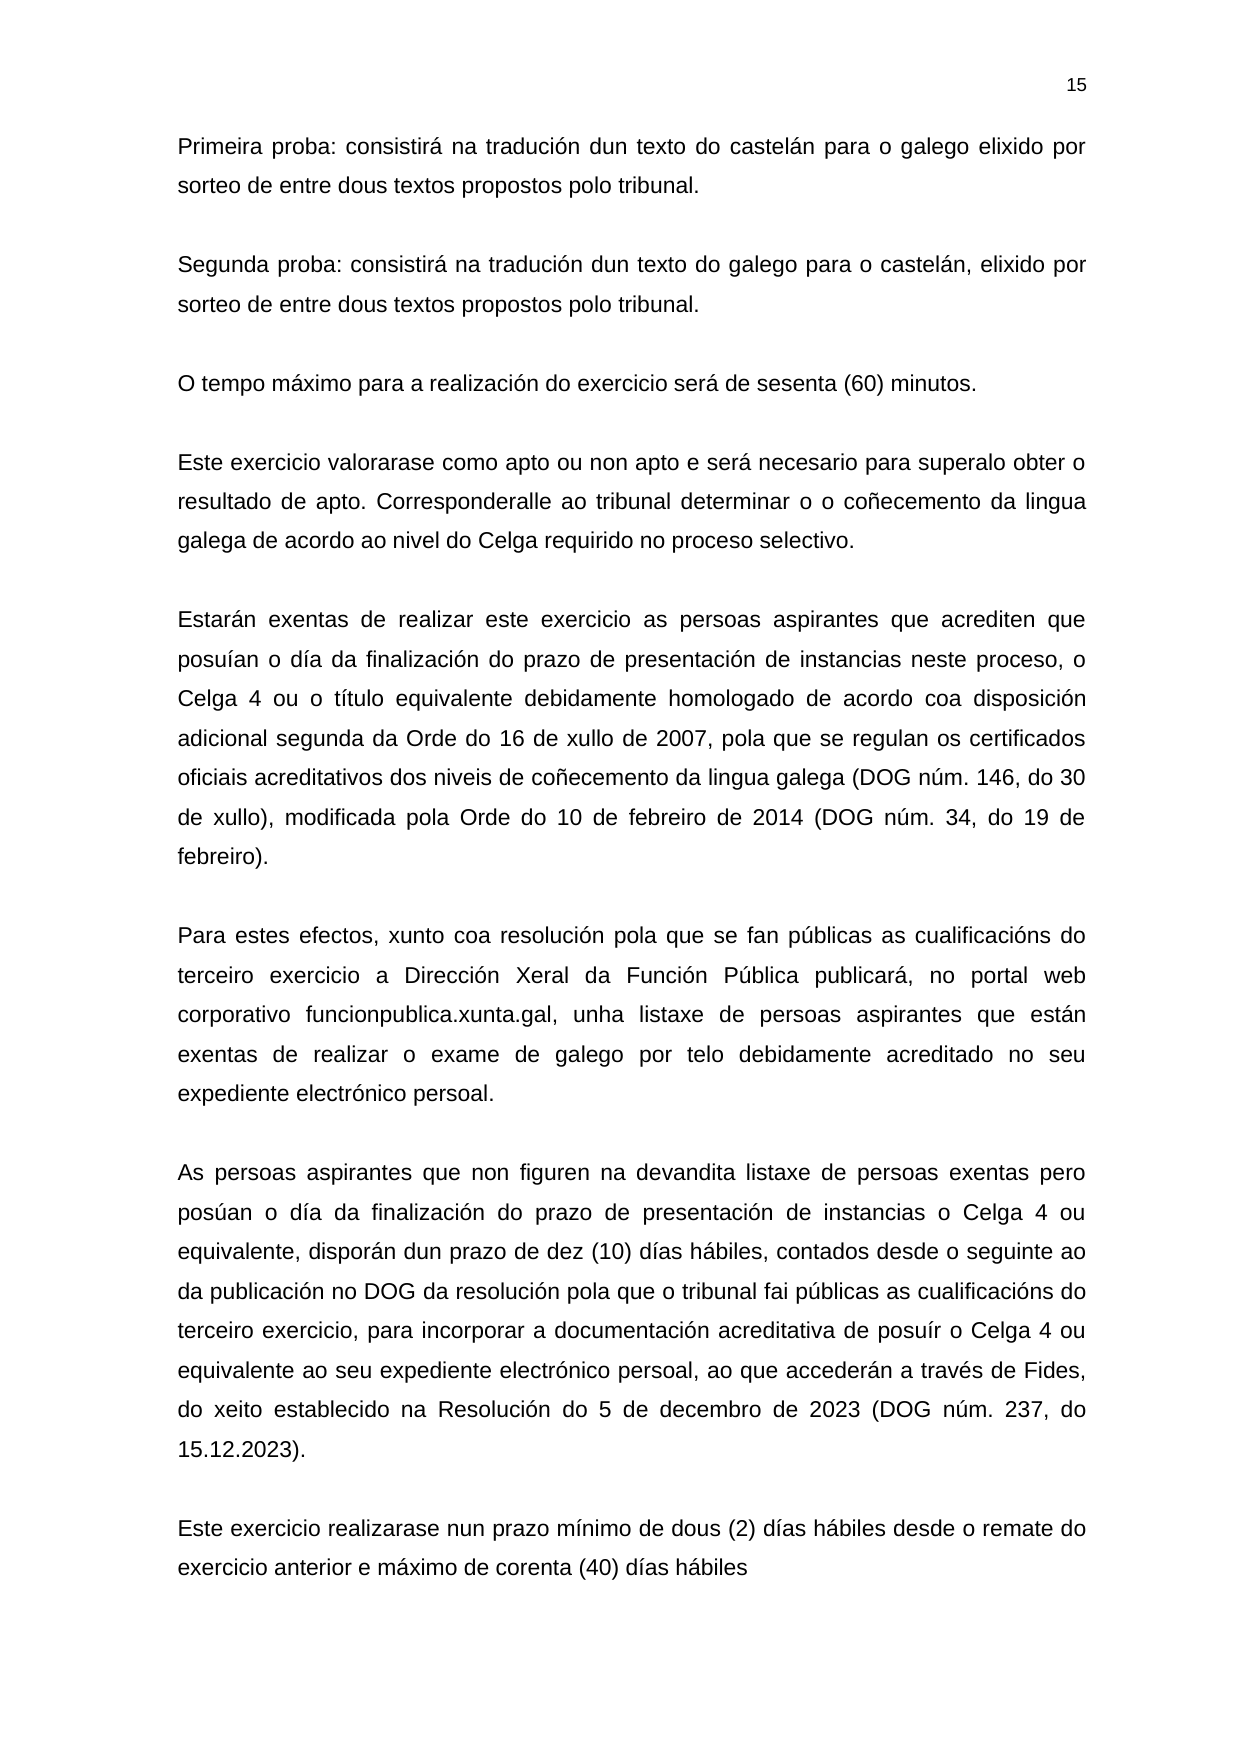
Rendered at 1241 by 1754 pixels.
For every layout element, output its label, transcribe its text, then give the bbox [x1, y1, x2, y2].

text Para estes efectos, xunto coa resolución pola que se fan públicas as cualificacións do terceiro exercicio a Dirección Xeral da Función Pública publicará, no portal web corporativo funcionpublica.xunta.gal, unha listaxe de persoas aspirantes que están exentas de realizar o exame de galego por telo debidamente acreditado no seu expediente electrónico persoal. [177, 922, 1087, 1107]
text As persoas aspirantes que non figuren na devandita listaxe de persoas exentas pero posúan o día da finalización do prazo de presentación de instancias o Celga 4 ou equivalente, disporán dun prazo de dez (10) días hábiles, contados desde o seguinte ao da publicación no DOG da resolución pola que o tribunal fai públicas as cualificacións do terceiro exercicio, para incorporar a documentación acreditativa de posuír o Celga 4 ou equivalente ao seu expediente electrónico persoal, ao que accederán a través de Fides, do xeito establecido na Resolución do 5 de decembro de 2023 (DOG núm. 237, do 15.12.2023). [177, 1159, 1087, 1462]
text Primeira proba: consistirá na tradución dun texto do castelán para o galego elixido por sorteo de entre dous textos propostos polo tribunal. [177, 133, 1087, 198]
text Este exercicio valorarase como apto ou non apto e será necesario para superalo obter o resultado de apto. Corresponderalle ao tribunal determinar o o coñecemento da lingua galega de acordo ao nivel do Celga requirido no proceso selectivo. [177, 448, 1087, 554]
text O tempo máximo para a realización do exercicio será de sesenta (60) minutos. [177, 369, 1087, 396]
text Estarán exentas de realizar este exercicio as persoas aspirantes que acrediten que posuían o día da finalización do prazo de presentación de instancias neste proceso, o Celga 4 ou o título equivalente debidamente homologado de acordo coa disposición adicional segunda da Orde do 16 de xullo de 2007, pola que se regulan os certificados oficiais acreditativos dos niveis de coñecemento da lingua galega (DOG núm. 146, do 30 de xullo), modificada pola Orde do 10 de febreiro de 2014 (DOG núm. 34, do 19 de febreiro). [177, 606, 1087, 870]
text Este exercicio realizarase nun prazo mínimo de dous (2) días hábiles desde o remate do exercicio anterior e máximo de corenta (40) días hábiles [177, 1514, 1087, 1580]
text Segunda proba: consistirá na tradución dun texto do galego para o castelán, elixido por sorteo de entre dous textos propostos polo tribunal. [177, 251, 1087, 317]
